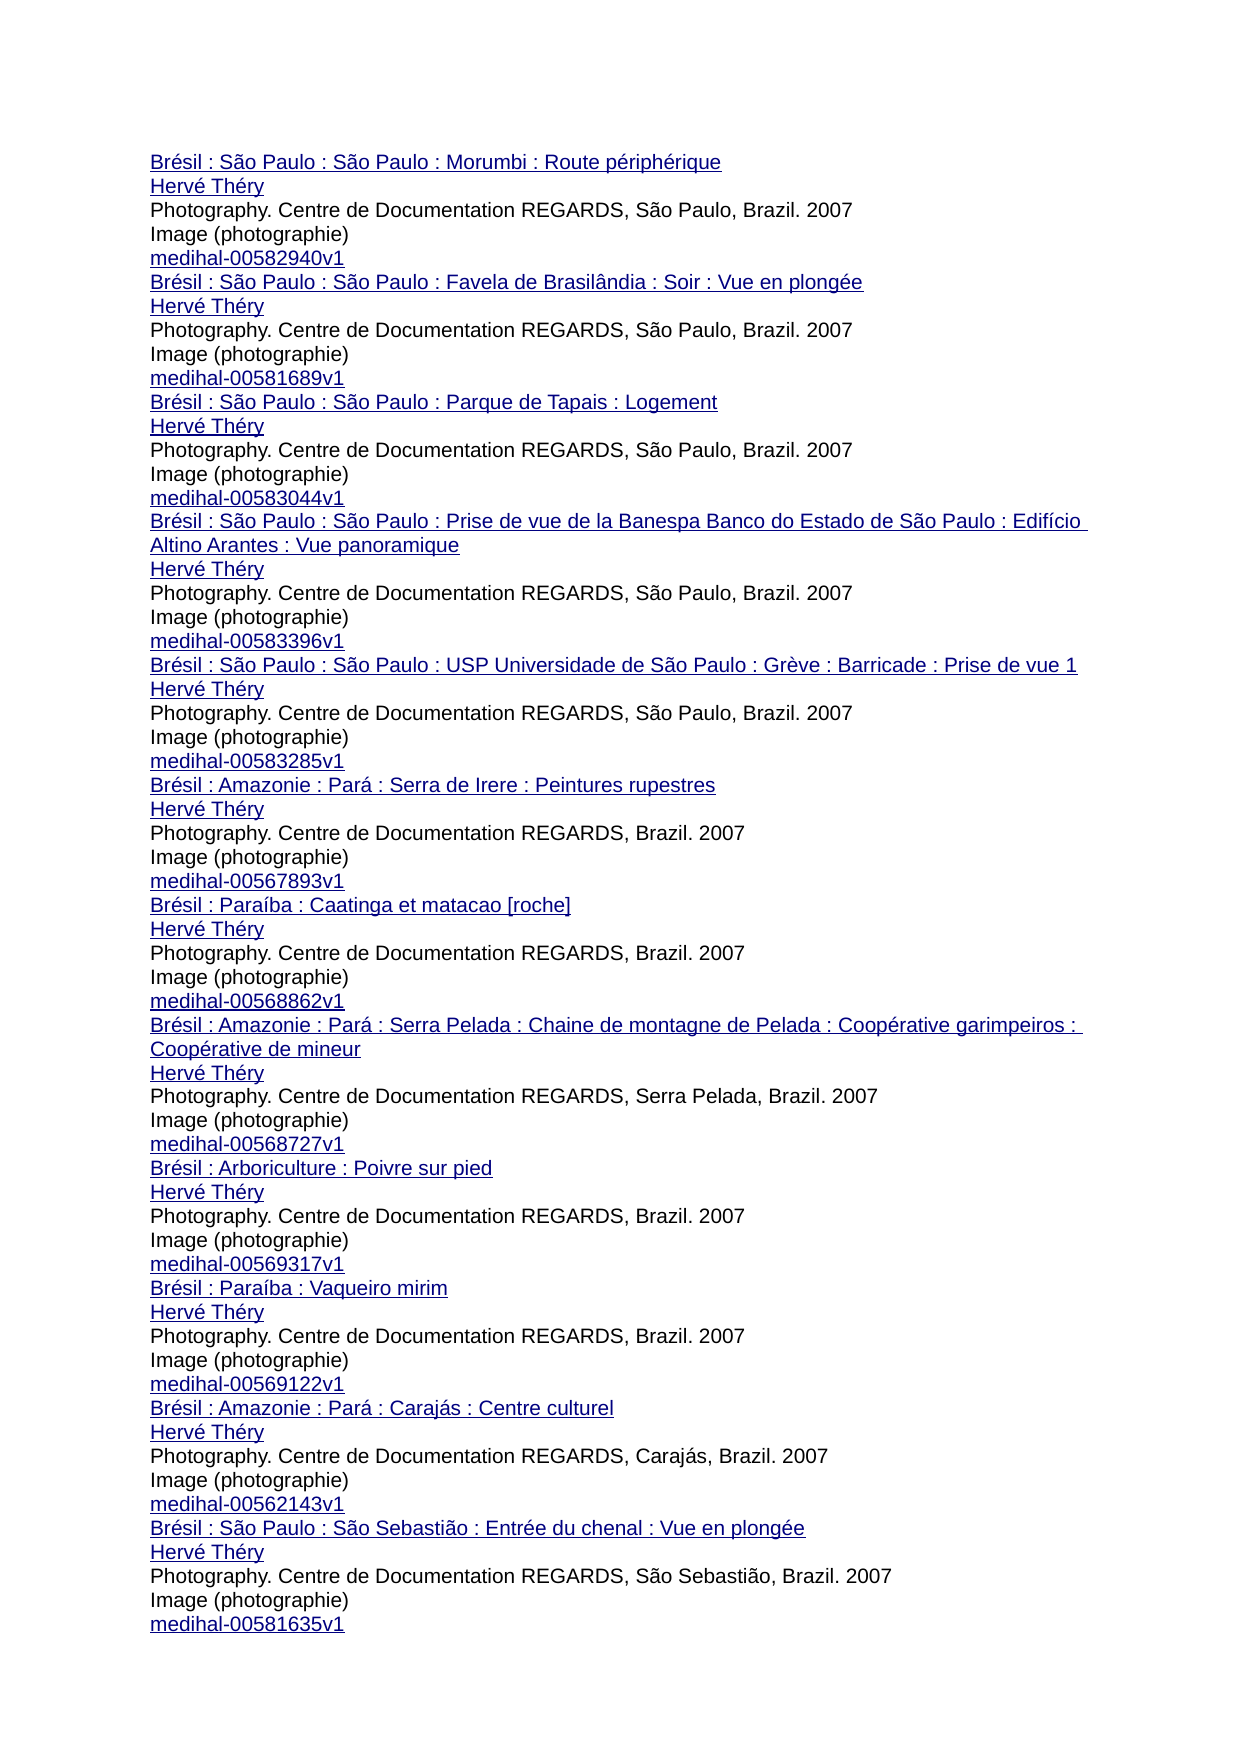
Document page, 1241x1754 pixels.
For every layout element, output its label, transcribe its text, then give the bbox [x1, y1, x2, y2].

table_cell Brésil : São Paulo : São Paulo : Favela de Brasilândia : Soir : Vue en plongée Hervé Théry Photography. Centre de Documentation REGARDS, São Paulo, Brazil. 2007 Image (photographie) medihal-00581689v1 [150, 270, 1090, 389]
table_cell Brésil : Paraíba : Vaqueiro mirim Hervé Théry Photography. Centre de Documentation REGARDS, Brazil. 2007 Image (photographie) medihal-00569122v1 [150, 1276, 1090, 1396]
table_cell Brésil : São Paulo : São Sebastião : Entrée du chenal : Vue en plongée Hervé Théry Photography. Centre de Documentation REGARDS, São Sebastião, Brazil. 2007 Image (photographie) medihal-00581635v1 [150, 1516, 1090, 1635]
table_cell Brésil : São Paulo : São Paulo : Morumbi : Route périphérique Hervé Théry Photography. Centre de Documentation REGARDS, São Paulo, Brazil. 2007 Image (photographie) medihal-00582940v1 [150, 150, 1090, 270]
table_cell Brésil : São Paulo : São Paulo : Parque de Tapais : Logement Hervé Théry Photography. Centre de Documentation REGARDS, São Paulo, Brazil. 2007 Image (photographie) medihal-00583044v1 [150, 390, 1090, 509]
table_cell Brésil : São Paulo : São Paulo : Prise de vue de la Banespa Banco do Estado de São Paulo : Edifício Altino Arantes : Vue panoramique Hervé Théry Photography. Centre de Documentation REGARDS, São Paulo, Brazil. 2007 Image (photographie) medihal-00583396v1 [150, 509, 1090, 653]
table_cell Brésil : Amazonie : Pará : Carajás : Centre culturel Hervé Théry Photography. Centre de Documentation REGARDS, Carajás, Brazil. 2007 Image (photographie) medihal-00562143v1 [150, 1396, 1090, 1516]
table_cell Brésil : São Paulo : São Paulo : USP Universidade de São Paulo : Grève : Barricade : Prise de vue 1 Hervé Théry Photography. Centre de Documentation REGARDS, São Paulo, Brazil. 2007 Image (photographie) medihal-00583285v1 [150, 653, 1090, 773]
table_cell Brésil : Amazonie : Pará : Serra de Irere : Peintures rupestres Hervé Théry Photography. Centre de Documentation REGARDS, Brazil. 2007 Image (photographie) medihal-00567893v1 [150, 773, 1090, 893]
table_cell Brésil : Paraíba : Caatinga et matacao [roche] Hervé Théry Photography. Centre de Documentation REGARDS, Brazil. 2007 Image (photographie) medihal-00568862v1 [150, 893, 1090, 1012]
table_cell Brésil : Arboriculture : Poivre sur pied Hervé Théry Photography. Centre de Documentation REGARDS, Brazil. 2007 Image (photographie) medihal-00569317v1 [150, 1156, 1090, 1276]
table_cell Brésil : Amazonie : Pará : Serra Pelada : Chaine de montagne de Pelada : Coopérative garimpeiros : Coopérative de mineur Hervé Théry Photography. Centre de Documentation REGARDS, Serra Pelada, Brazil. 2007 Image (photographie) medihal-00568727v1 [150, 1013, 1090, 1156]
